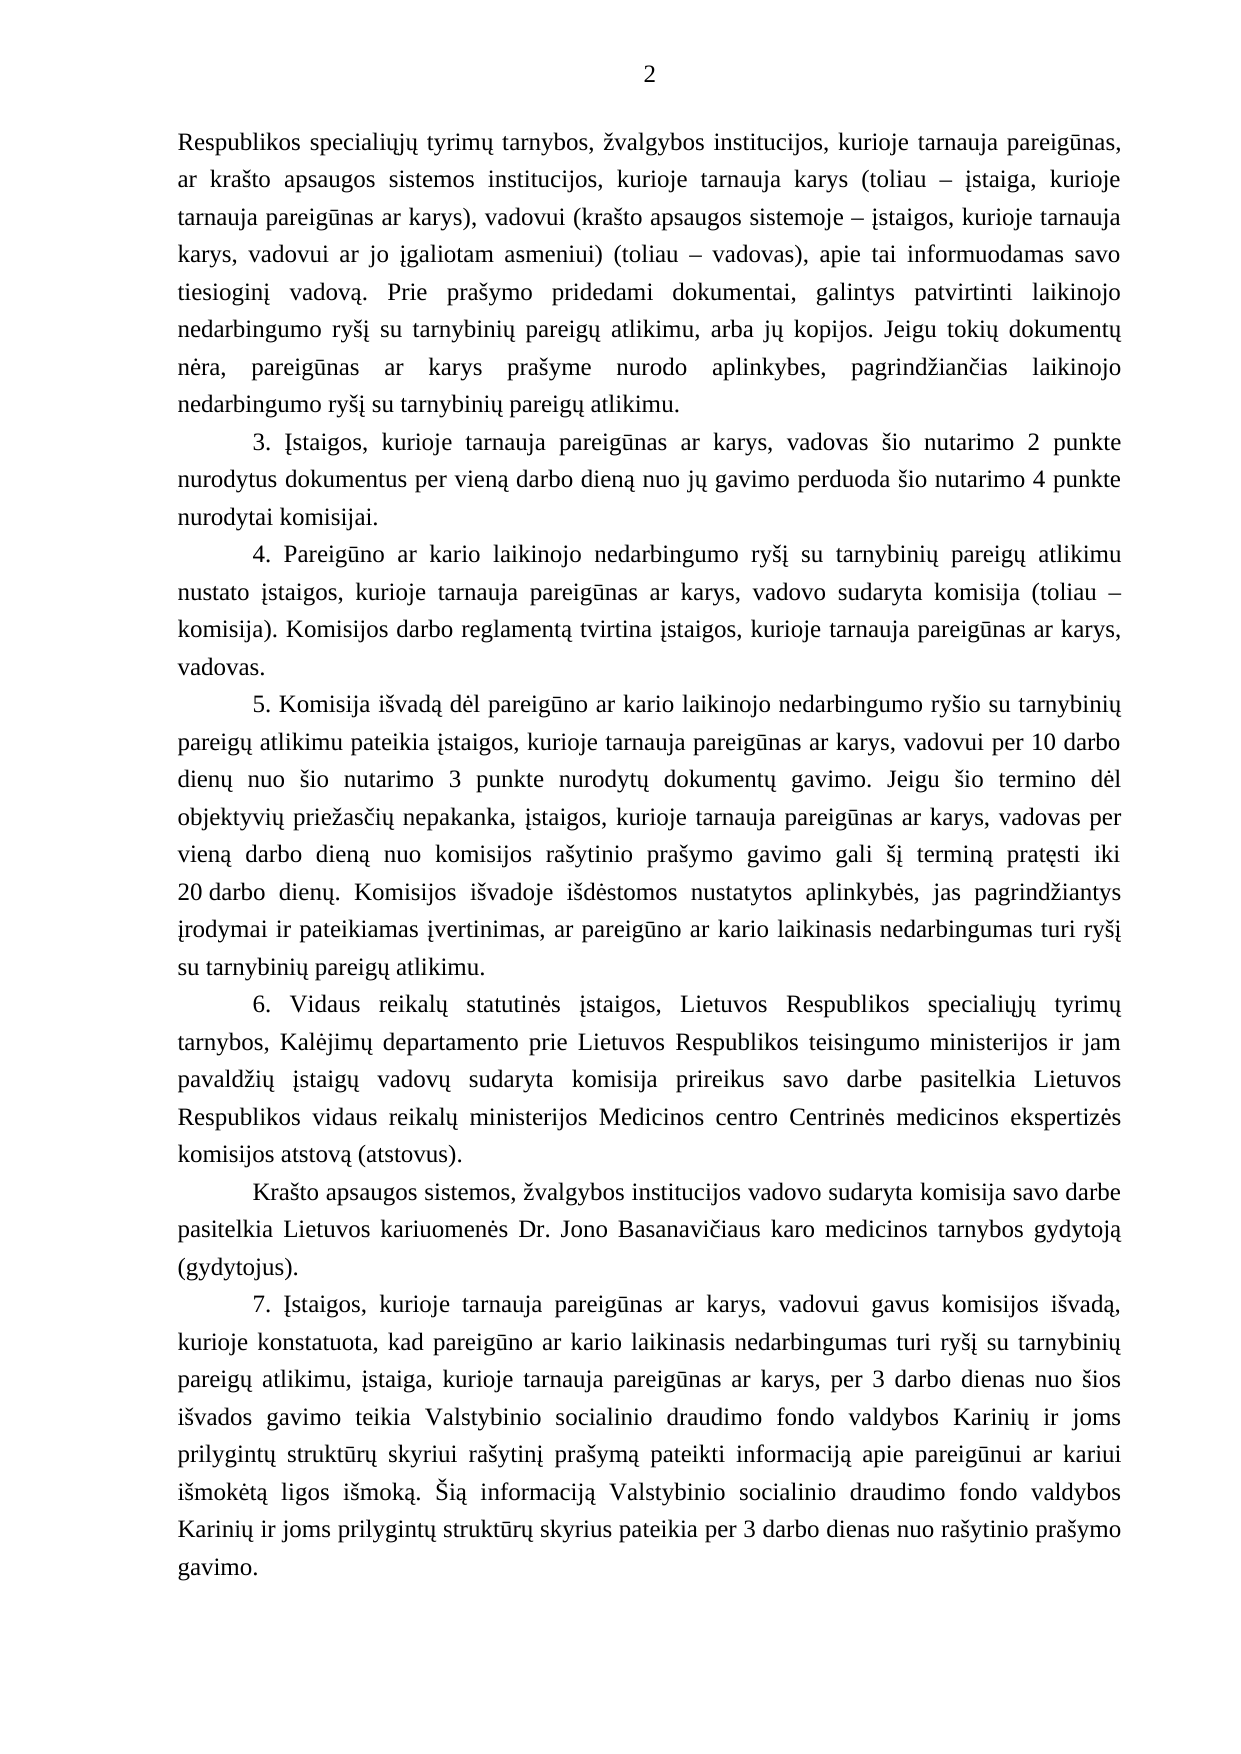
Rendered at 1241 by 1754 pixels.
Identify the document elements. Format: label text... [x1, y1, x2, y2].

text Krašto apsaugos sistemos, žvalgybos institucijos vadovo sudaryta komisija savo darbe pasitelkia Lietuvos kariuomenės Dr. Jono Basanavičiaus karo medicinos tarnybos gydytoją (gydytojus). [177, 1168, 1122, 1281]
text 4. Pareigūno ar kario laikinojo nedarbingumo ryšį su tarnybinių pareigų atlikimu nustato įstaigos, kurioje tarnauja pareigūnas ar karys, vadovo sudaryta komisija (toliau – komisija). Komisijos darbo reglamentą tvirtina įstaigos, kurioje tarnauja pareigūnas ar karys, vadovas. [177, 531, 1122, 681]
text Respublikos specialiųjų tyrimų tarnybos, žvalgybos institucijos, kurioje tarnauja pareigūnas, ar krašto apsaugos sistemos institucijos, kurioje tarnauja karys (toliau – įstaiga, kurioje tarnauja pareigūnas ar karys), vadovui (krašto apsaugos sistemoje – įstaigos, kurioje tarnauja karys, vadovui ar jo įgaliotam asmeniui) (toliau – vadovas), apie tai informuodamas savo tiesioginį vadovą. Prie prašymo pridedami dokumentai, galintys patvirtinti laikinojo nedarbingumo ryšį su tarnybinių pareigų atlikimu, arba jų kopijos. Jeigu tokių dokumentų nėra, pareigūnas ar karys prašyme nurodo aplinkybes, pagrindžiančias laikinojo nedarbingumo ryšį su tarnybinių pareigų atlikimu. [177, 118, 1122, 418]
text 7. Įstaigos, kurioje tarnauja pareigūnas ar karys, vadovui gavus komisijos išvadą, kurioje konstatuota, kad pareigūno ar kario laikinasis nedarbingumas turi ryšį su tarnybinių pareigų atlikimu, įstaiga, kurioje tarnauja pareigūnas ar karys, per 3 darbo dienas nuo šios išvados gavimo teikia Valstybinio socialinio draudimo fondo valdybos Karinių ir joms prilygintų struktūrų skyriui rašytinį prašymą pateikti informaciją apie pareigūnui ar kariui išmokėtą ligos išmoką. Šią informaciją Valstybinio socialinio draudimo fondo valdybos Karinių ir joms prilygintų struktūrų skyrius pateikia per 3 darbo dienas nuo rašytinio prašymo gavimo. [177, 1281, 1122, 1581]
text 6. Vidaus reikalų statutinės įstaigos, Lietuvos Respublikos specialiųjų tyrimų tarnybos, Kalėjimų departamento prie Lietuvos Respublikos teisingumo ministerijos ir jam pavaldžių įstaigų vadovų sudaryta komisija prireikus savo darbe pasitelkia Lietuvos Respublikos vidaus reikalų ministerijos Medicinos centro Centrinės medicinos ekspertizės komisijos atstovą (atstovus). [177, 981, 1122, 1168]
text 3. Įstaigos, kurioje tarnauja pareigūnas ar karys, vadovas šio nutarimo 2 punkte nurodytus dokumentus per vieną darbo dieną nuo jų gavimo perduoda šio nutarimo 4 punkte nurodytai komisijai. [177, 418, 1122, 531]
text 5. Komisija išvadą dėl pareigūno ar kario laikinojo nedarbingumo ryšio su tarnybinių pareigų atlikimu pateikia įstaigos, kurioje tarnauja pareigūnas ar karys, vadovui per 10 darbo dienų nuo šio nutarimo 3 punkte nurodytų dokumentų gavimo. Jeigu šio termino dėl objektyvių priežasčių nepakanka, įstaigos, kurioje tarnauja pareigūnas ar karys, vadovas per vieną darbo dieną nuo komisijos rašytinio prašymo gavimo gali šį terminą pratęsti iki 20 darbo dienų. Komisijos išvadoje išdėstomos nustatytos aplinkybės, jas pagrindžiantys įrodymai ir pateikiamas įvertinimas, ar pareigūno ar kario laikinasis nedarbingumas turi ryšį su tarnybinių pareigų atlikimu. [177, 681, 1122, 981]
